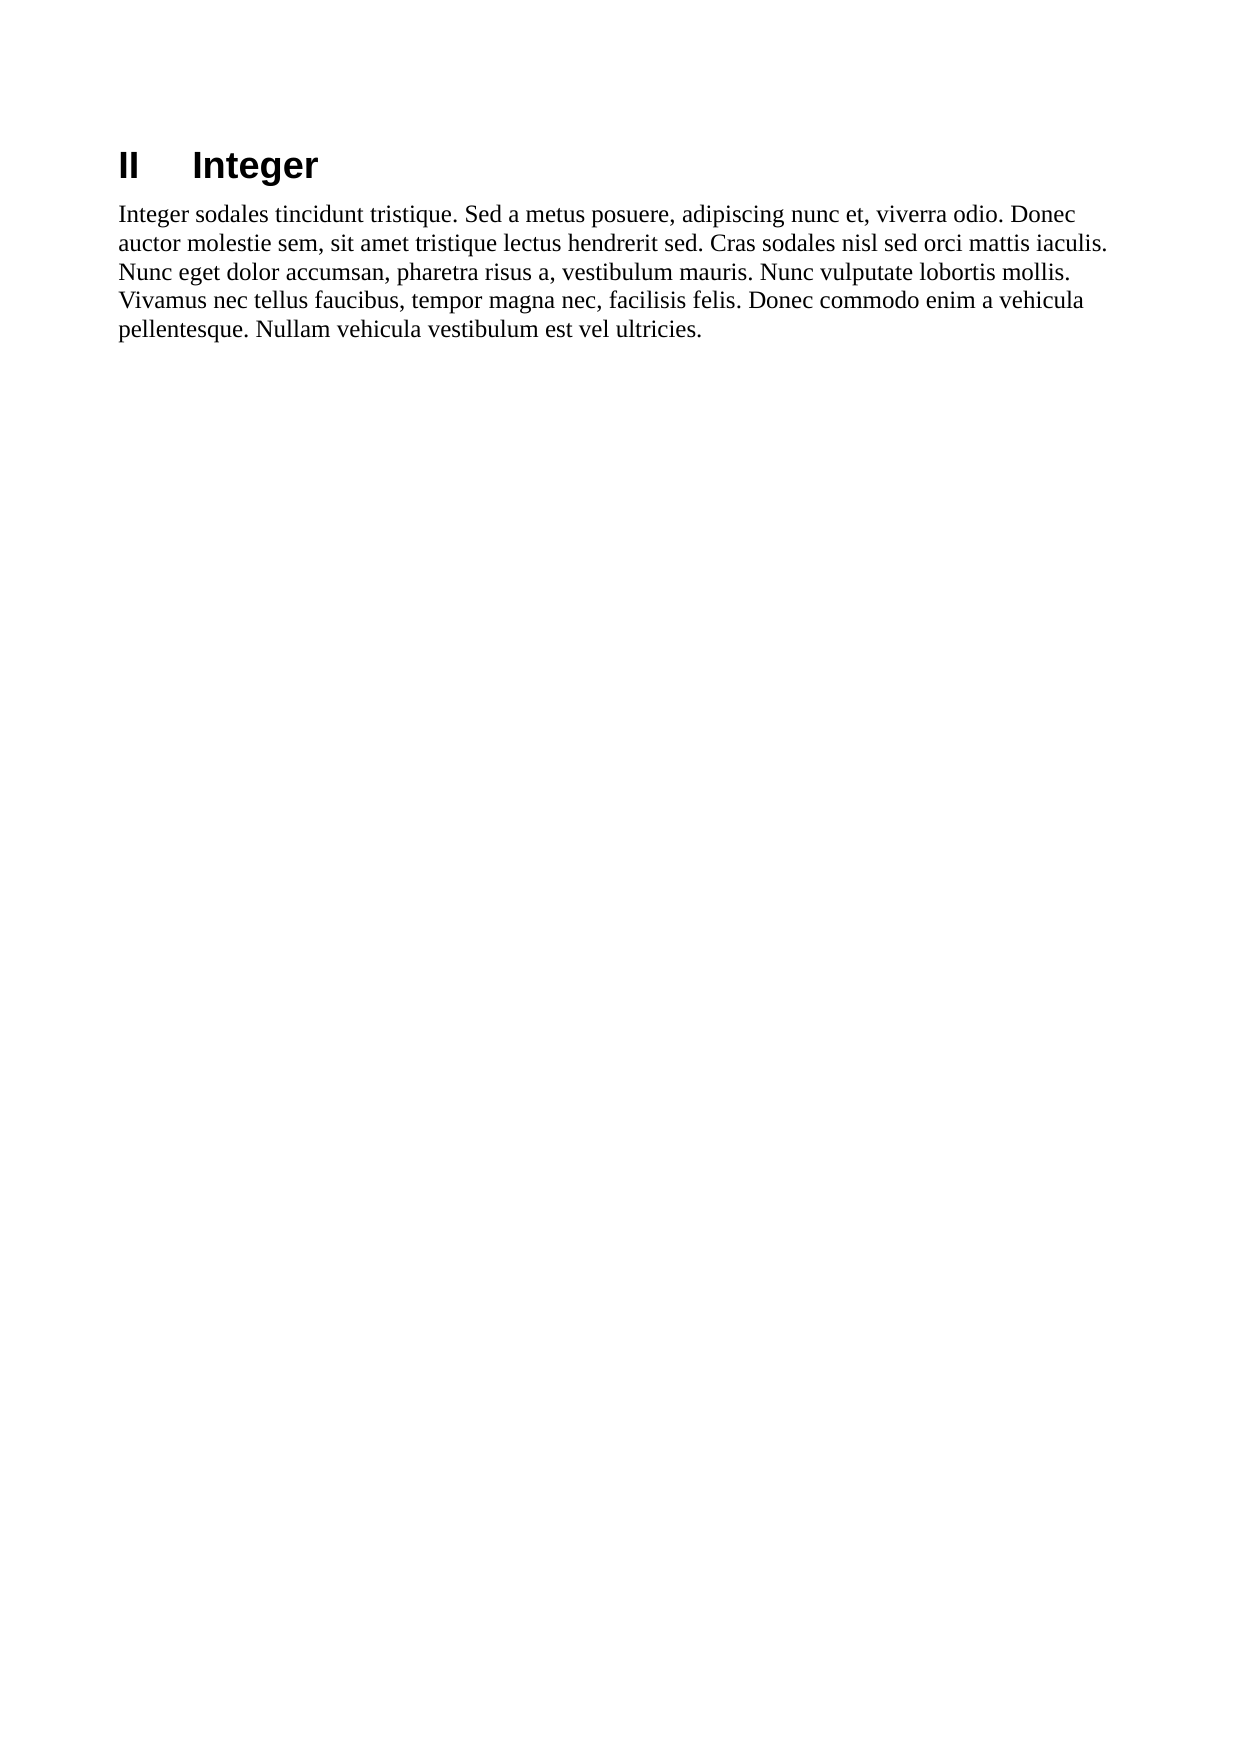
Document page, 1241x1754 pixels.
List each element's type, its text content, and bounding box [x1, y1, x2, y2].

subtitle Integer [118, 143, 1122, 187]
text Integer sodales tincidunt tristique. Sed a metus posuere, adipiscing nunc et, viverra odio. Donec auctor molestie sem, sit amet tristique lectus hendrerit sed. Cras sodales nisl sed orci mattis iaculis. Nunc eget dolor accumsan, pharetra risus a, vestibulum mauris. Nunc vulputate lobortis mollis. Vivamus nec tellus faucibus, tempor magna nec, facilisis felis. Donec commodo enim a vehicula pellentesque. Nullam vehicula vestibulum est vel ultricies. [118, 199, 1122, 343]
